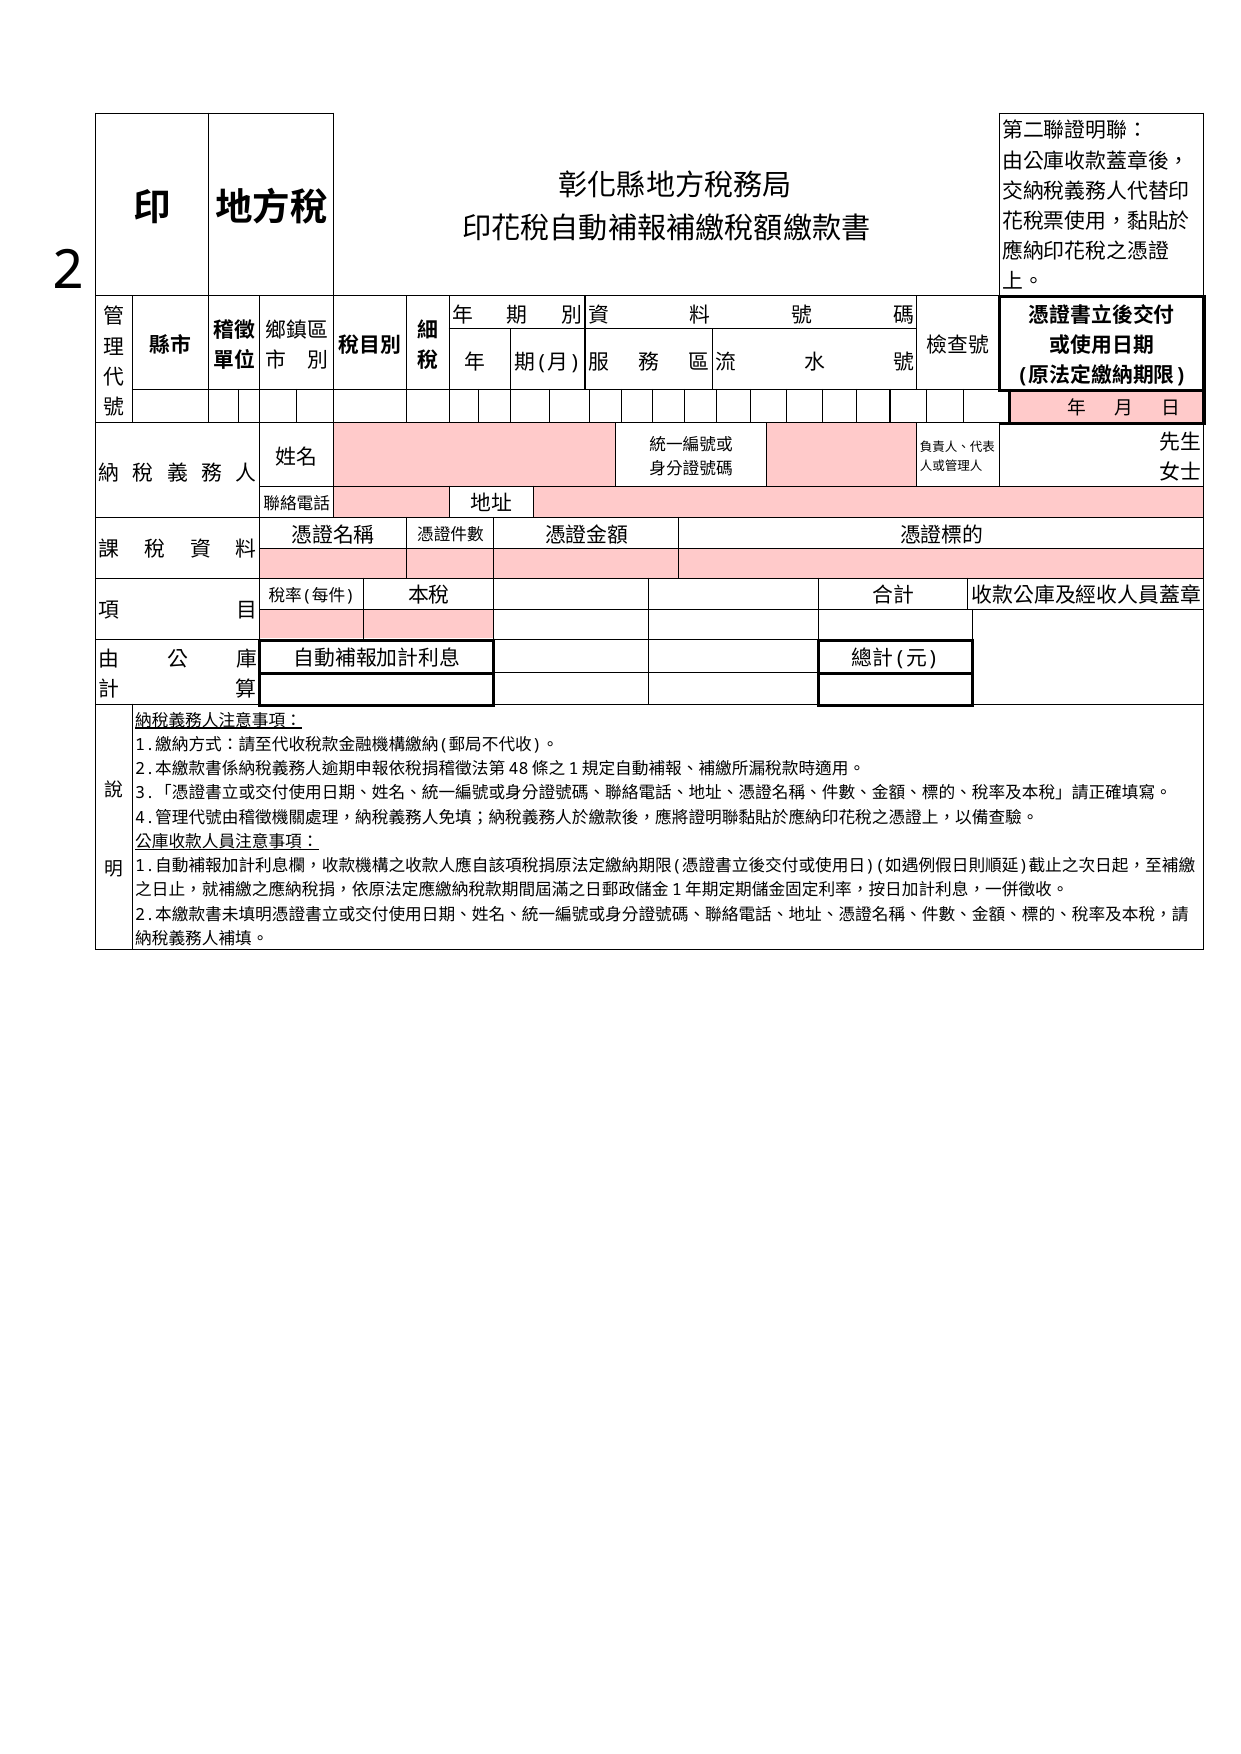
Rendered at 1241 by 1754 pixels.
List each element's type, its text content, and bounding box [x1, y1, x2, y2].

table_cell 期(月) [511, 329, 584, 389]
table_cell 稅率(每件) [260, 579, 363, 609]
table_cell 由公庫 計 算 [96, 640, 258, 703]
table_header 第二聯證明聯： 由公庫收款蓋章後，交納稅義務人代替印花稅票使用，黏貼於應納印花稅之憑證上。 [1000, 114, 1203, 295]
table_cell [48, 639, 95, 672]
table_cell 負責人、代表人或管理人 [917, 423, 999, 486]
table_cell 納稅義務人 [96, 423, 259, 517]
table_cell [364, 610, 493, 638]
table_cell [679, 549, 1203, 578]
table_cell [48, 517, 95, 548]
table_cell [767, 423, 916, 486]
table_cell [511, 390, 549, 422]
table_cell 統一編號或 身分證號碼 [616, 423, 766, 486]
table_cell 管理 代號 [96, 296, 132, 422]
table_cell [48, 548, 95, 578]
table_cell 鄉鎮區 市 別 [260, 296, 333, 389]
table_cell [495, 640, 648, 672]
table_cell [209, 390, 238, 422]
table_cell [239, 390, 259, 422]
table_cell [495, 673, 648, 703]
table_cell [534, 487, 1203, 517]
table_cell [590, 390, 621, 422]
table_cell [973, 610, 1203, 703]
table_cell [823, 390, 856, 422]
table_cell 憑證標的 [679, 518, 1203, 548]
table_cell [48, 609, 95, 638]
table_cell [927, 390, 963, 422]
table_cell [334, 390, 406, 422]
table_cell 先生 女士 [1000, 425, 1203, 486]
table_cell [649, 579, 818, 609]
table_cell [261, 675, 492, 703]
table_cell [494, 549, 678, 578]
table_cell [649, 610, 818, 638]
table_cell 憑證名稱 [260, 518, 406, 548]
table_cell 收款公庫及經收人員蓋章 [968, 579, 1203, 609]
table_cell 年期別 [450, 296, 584, 328]
table_cell [649, 640, 817, 672]
table_cell [653, 390, 684, 422]
table_cell [819, 610, 972, 638]
table_cell [133, 390, 208, 422]
table_cell 流水號 [713, 329, 916, 389]
table_cell 說 明 [96, 705, 132, 949]
table_cell [260, 549, 406, 578]
table_cell [964, 390, 1008, 422]
table_cell 服務區 [586, 329, 712, 389]
table_cell [751, 390, 786, 422]
table_cell [450, 390, 478, 422]
table_header 印 [96, 114, 208, 295]
table_cell [48, 578, 95, 609]
table_cell 資料號碼 [586, 296, 916, 328]
table_cell [334, 487, 449, 517]
table_cell [334, 423, 615, 486]
table_cell [48, 422, 95, 486]
table_cell 檢查號 [917, 296, 998, 389]
table_cell [649, 673, 817, 703]
table_cell [717, 390, 750, 422]
table_header 地方稅 [209, 114, 333, 295]
table_cell [550, 390, 589, 422]
table_cell [787, 390, 822, 422]
table_cell 自動補報加計利息 [261, 642, 492, 672]
table_cell 稅目別 [334, 296, 406, 389]
table_cell 課稅資料 [96, 518, 259, 578]
table_cell 總計(元) [820, 642, 971, 672]
table_cell [407, 390, 449, 422]
table_cell [48, 672, 95, 703]
table_header 2 [48, 113, 95, 422]
table_cell [857, 390, 889, 422]
table_cell [494, 579, 648, 609]
table_cell [820, 675, 971, 703]
table_cell [407, 549, 493, 578]
table_cell 憑證件數 [407, 518, 493, 548]
table_cell [685, 390, 716, 422]
table_cell 憑證金額 [494, 518, 678, 548]
table_cell 姓名 [260, 423, 333, 486]
table_cell 合計 [819, 579, 967, 609]
table_cell [48, 704, 95, 949]
table_cell [260, 610, 363, 638]
table_cell [479, 390, 510, 422]
table_cell [891, 390, 926, 422]
table_cell 年 [450, 329, 510, 389]
table_cell [494, 610, 648, 638]
table_cell 憑證書立後交付 或使用日期 (原法定繳納期限) [1001, 298, 1202, 389]
table_cell 細稅 [407, 296, 449, 389]
table_cell 地址 [450, 487, 533, 517]
table_cell [260, 390, 296, 422]
table_cell 聯絡電話 [260, 487, 333, 517]
table_cell 本稅 [364, 579, 493, 609]
table_cell [622, 390, 652, 422]
table_cell [48, 486, 95, 517]
table_cell 納稅義務人注意事項： 1.繳納方式：請至代收稅款金融機構繳納(郵局不代收)。 2.本繳款書係納稅義務人逾期申報依稅捐稽徵法第48條之1規定自動補報、補繳所漏稅款時適用。 3.「憑證書立或交付使用日期、姓名、統一編號或身分證號碼、聯絡電話、地址、憑證名稱、件數、金額、標的、稅率及本稅」請正確填寫。 4.管理代號由稽徵機關處理，納稅義務人免填；納稅義務人於繳款後，應將證明聯黏貼於應納印花稅之憑證上，以備查驗。 公庫收款人員注意事項： 1.自動補報加計利息欄，收款機構之收款人應自該項稅捐原法定繳納期限(憑證書立後交付或使用日)(如遇例假日則順延)截止之次日起，至補繳之日止，就補繳之應納稅捐，依原法定應繳納稅款期間屆滿之日郵政儲金1年期定期儲金固定利率，按日加計利息，一併徵收。 2.本繳款書未填明憑證書立或交付使用日期、姓名、統一編號或身分證號碼、聯絡電話、地址、憑證名稱、件數、金額、標的、稅率及本稅，請納稅義務人補填。 [133, 705, 1203, 949]
table_cell 稽徵 單位 [209, 296, 259, 389]
table_cell 項目 [96, 579, 259, 638]
table_header 彰化縣地方稅務局 印花稅自動補報補繳稅額繳款書 [334, 113, 999, 295]
table_cell 縣市 [133, 296, 208, 389]
table_cell 年 月 日 [1011, 392, 1202, 422]
table_cell [297, 390, 333, 422]
